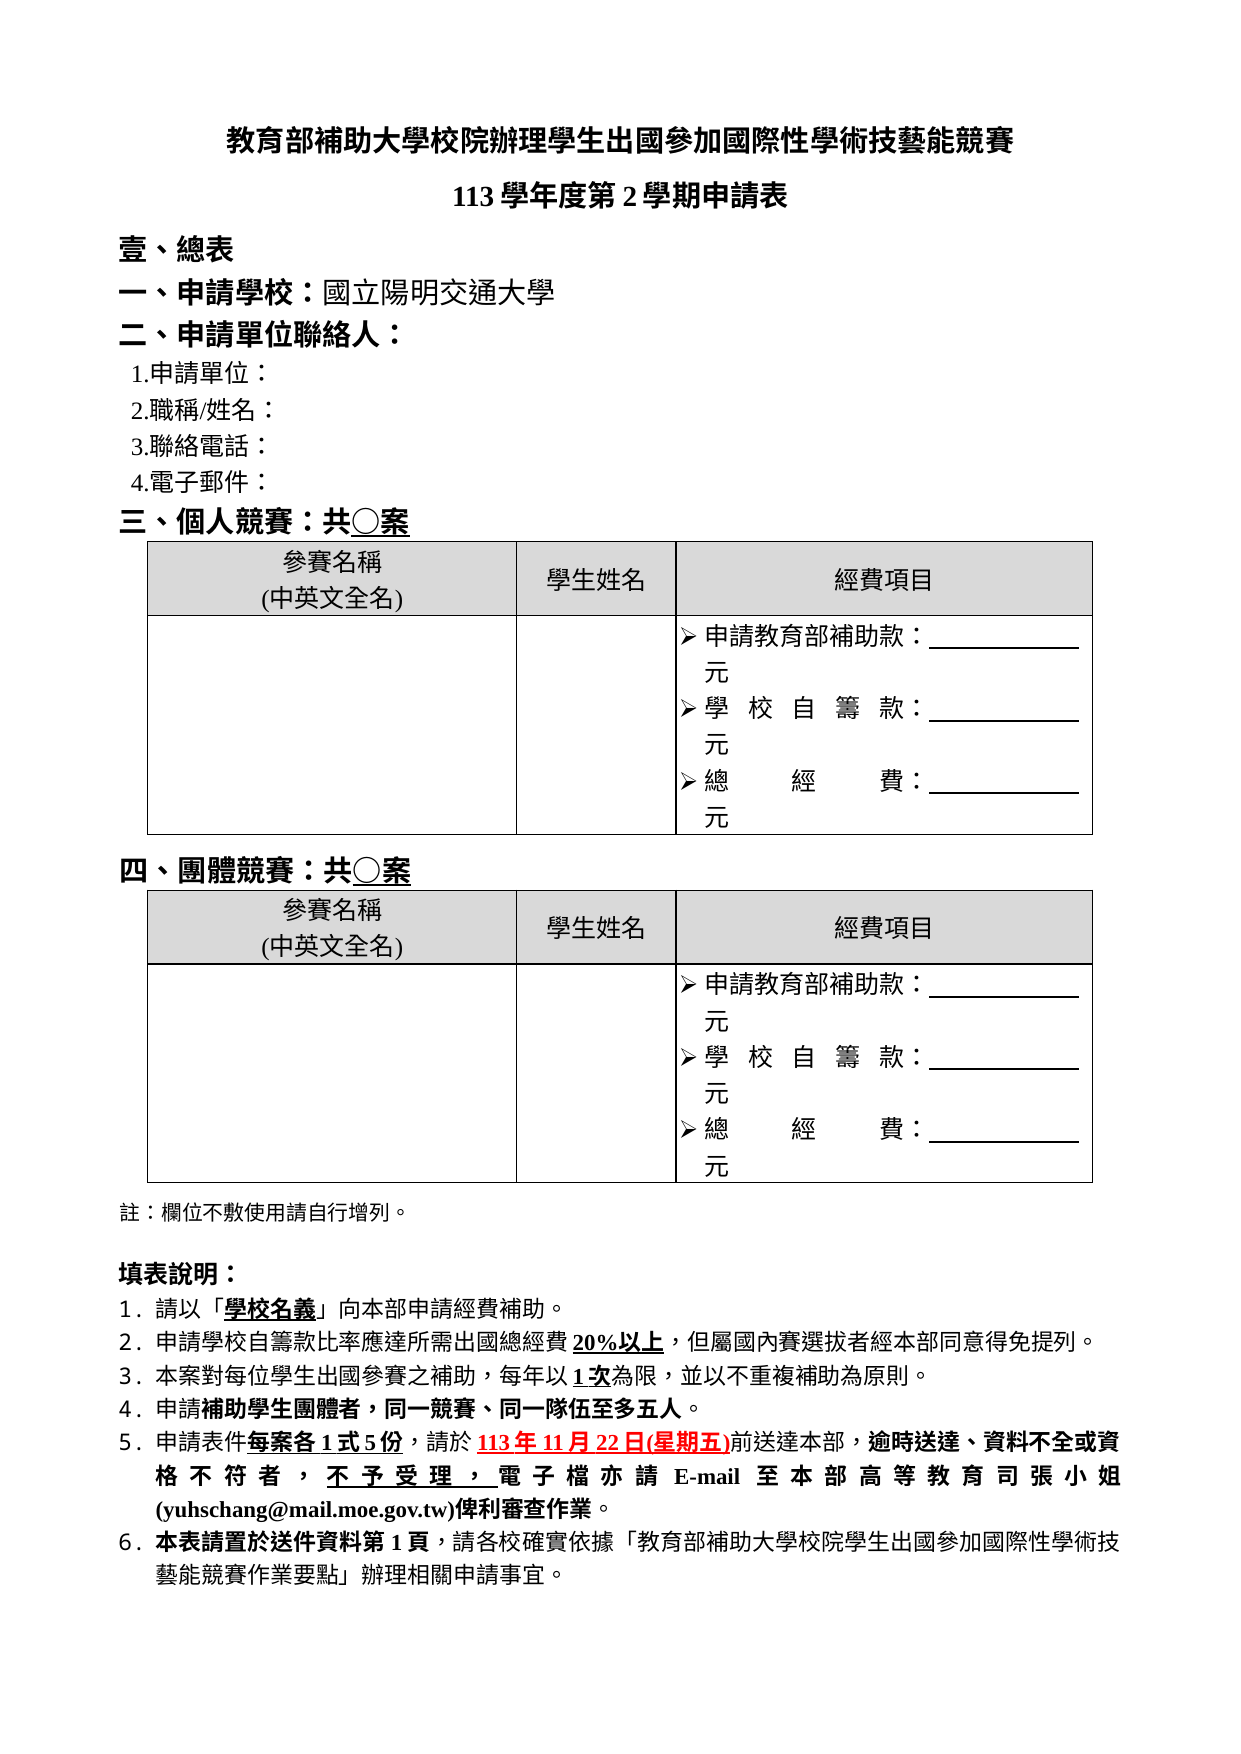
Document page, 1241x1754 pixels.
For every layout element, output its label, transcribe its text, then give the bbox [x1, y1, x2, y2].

table_header 學生姓名 [517, 542, 675, 615]
table_cell 申請教育部補助款： 元 學校自籌款： 元 總經費： 元 [677, 616, 1092, 834]
table_cell [148, 965, 516, 1182]
list 申請表件每案各1式5份，請於113年11月22日(星期五)前送達本部，逾時送達、資料不全或資格不符者，不予受理，電子檔亦請E-mail至本部高等教育司張小姐(yuhschang@mail.moe.gov.tw)俾利審查作業。 [118, 1424, 1122, 1524]
table_cell [148, 616, 516, 834]
list 本表請置於送件資料第1頁，請各校確實依據「教育部補助大學校院學生出國參加國際性學術技藝能競賽作業要點」辦理相關申請事宜。 [118, 1524, 1122, 1591]
table_header 經費項目 [677, 542, 1092, 615]
text 填表說明： [118, 1255, 1122, 1291]
text 教育部補助大學校院辦理學生出國參加國際性學術技藝能競賽 [118, 117, 1122, 160]
text 四、團體競賽：共○案 [119, 847, 1122, 889]
text 3.聯絡電話： [118, 426, 1109, 463]
text 壹、總表 [118, 227, 1122, 269]
table_cell [517, 965, 675, 1182]
text 4.電子郵件： [118, 463, 1122, 499]
table_header 參賽名稱 (中英文全名) [148, 891, 516, 963]
table_header 經費項目 [677, 891, 1092, 963]
text 三、個人競賽：共○案 [118, 499, 1122, 541]
list 請以「學校名義」向本部申請經費補助。 [118, 1291, 1122, 1324]
table_cell 申請教育部補助款： 元 學校自籌款： 元 總經費： 元 [677, 965, 1092, 1182]
text 2.職稱/姓名： [118, 390, 1109, 426]
list 申請學校自籌款比率應達所需出國總經費20%以上，但屬國內賽選拔者經本部同意得免提列。 [118, 1324, 1122, 1358]
list 申請補助學生團體者，同一競賽、同一隊伍至多五人。 [118, 1391, 1122, 1424]
list 本案對每位學生出國參賽之補助，每年以1次為限，並以不重複補助為原則。 [118, 1358, 1122, 1391]
text 一、申請學校：國立陽明交通大學 [118, 269, 1122, 312]
text 註：欄位不敷使用請自行增列。 [119, 1196, 1122, 1226]
text 1.申請單位： [118, 354, 1109, 390]
text 113學年度第2學期申請表 [118, 172, 1122, 214]
text 二、申請單位聯絡人： [118, 312, 1122, 354]
table_header 參賽名稱 (中英文全名) [148, 542, 516, 615]
table_cell [517, 616, 675, 834]
table_header 學生姓名 [517, 891, 675, 963]
